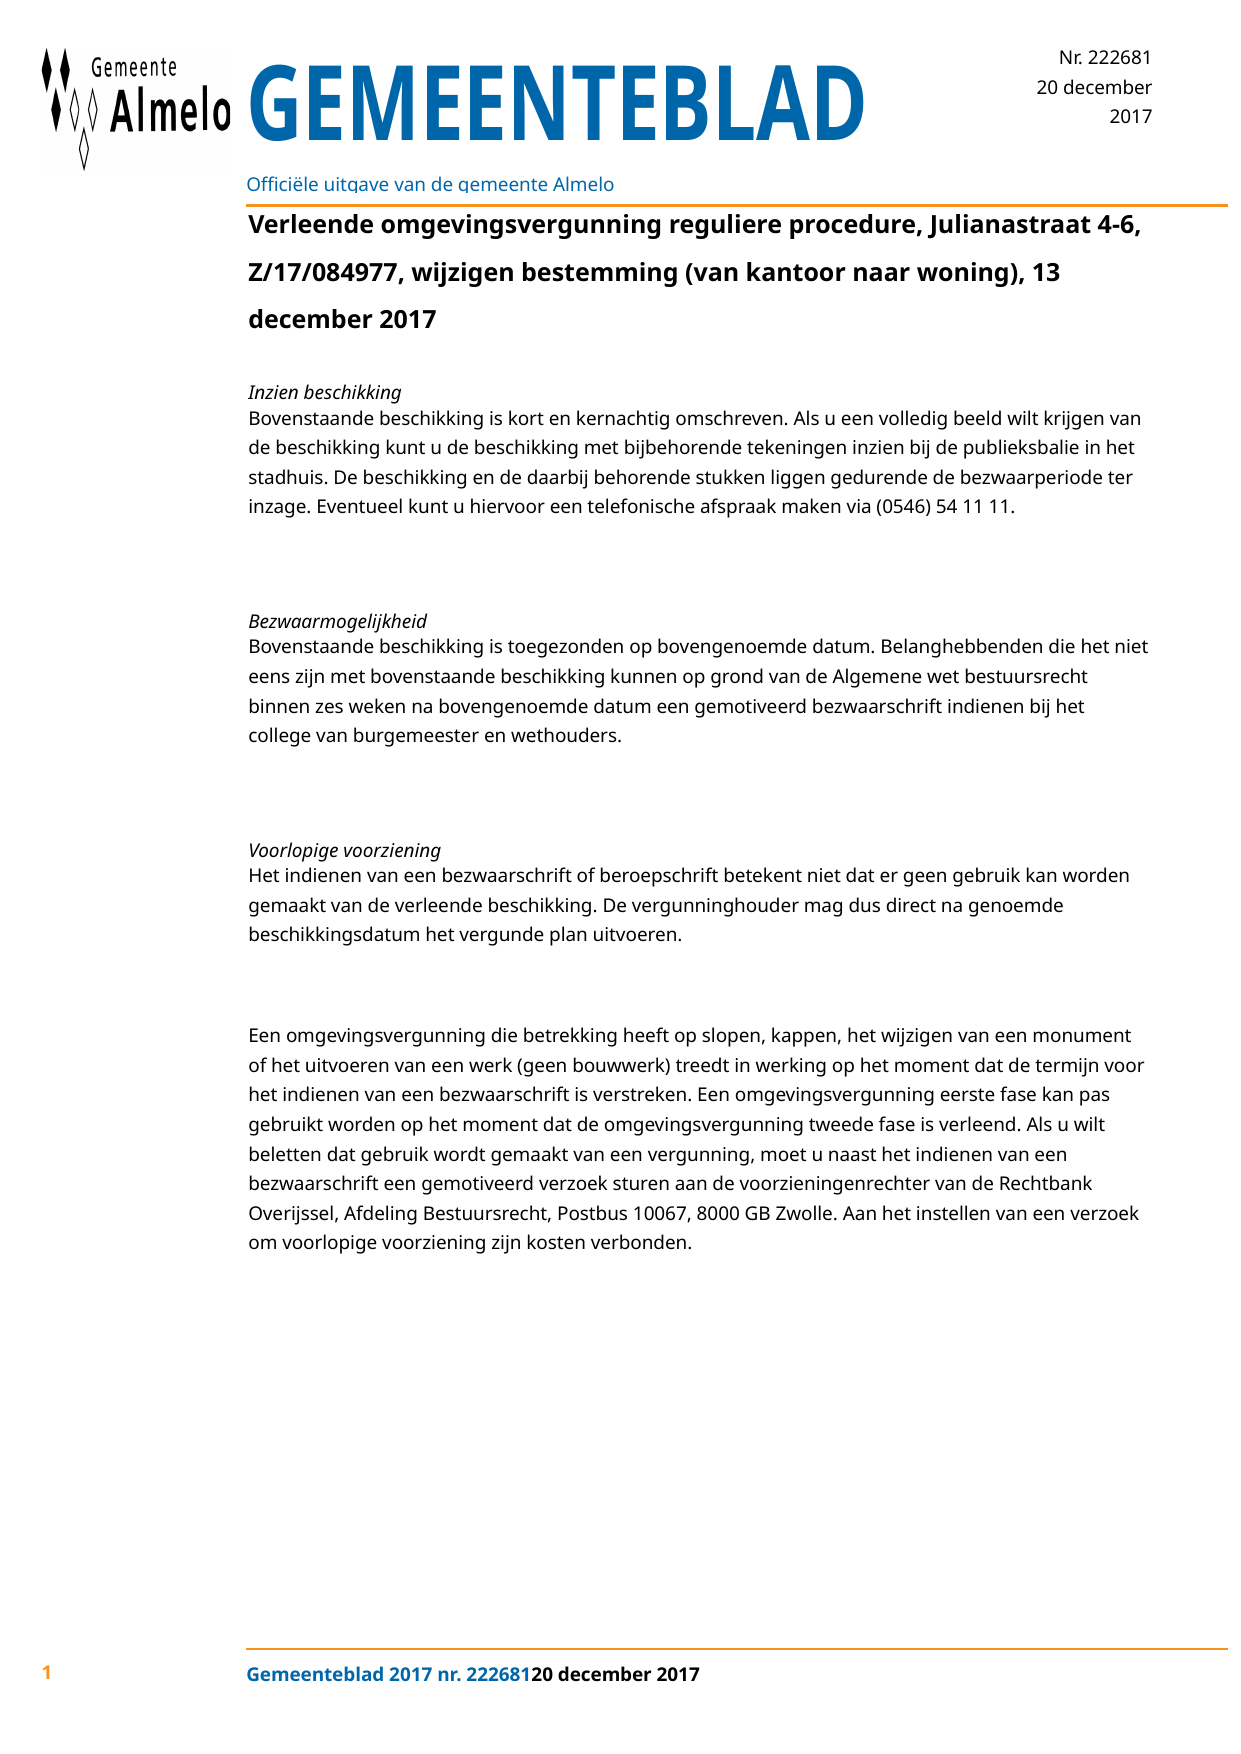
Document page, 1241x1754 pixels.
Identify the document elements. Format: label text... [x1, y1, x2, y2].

picture [41, 47, 231, 172]
text Bovenstaande beschikking is kort en kernachtig omschreven. Als u een volledig beeld wilt krijgen van de beschikking kunt u de beschikking met bijbehorende tekeningen inzien bij de publieksbalie in het stadhuis. De beschikking en de daarbij behorende stukken liggen gedurende de bezwaarperiode ter inzage. Eventueel kunt u hiervoor een telefonische afspraak maken via (0546) 54 11 11. [248, 405, 1152, 519]
text Verleende omgevingsvergunning reguliere procedure, Julianastraat 4-6, Z/17/084977, wijzigen bestemming (van kantoor naar woning), 13 december 2017 [248, 207, 1152, 336]
text Bezwaarmogelijkheid [248, 608, 1152, 634]
text Inzien beschikking [248, 379, 1152, 405]
text Bovenstaande beschikking is toegezonden op bovengenoemde datum. Belanghebbenden die het niet eens zijn met bovenstaande beschikking kunnen op grond van de Algemene wet bestuursrecht binnen zes weken na bovengenoemde datum een gemotiveerd bezwaarschrift indienen bij het college van burgemeester en wethouders. [248, 634, 1152, 748]
text Een omgevingsvergunning die betrekking heeft op slopen, kappen, het wijzigen van een monument of het uitvoeren van een werk (geen bouwwerk) treedt in werking op het moment dat de termijn voor het indienen van een bezwaarschrift is verstreken. Een omgevingsvergunning eerste fase kan pas gebruikt worden op het moment dat de omgevingsvergunning tweede fase is verleend. Als u wilt beletten dat gebruik wordt gemaakt van een vergunning, moet u naast het indienen van een bezwaarschrift een gemotiveerd verzoek sturen aan de voorzieningenrechter van de Rechtbank Overijssel, Afdeling Bestuursrecht, Postbus 10067, 8000 GB Zwolle. Aan het instellen van een verzoek om voorlopige voorziening zijn kosten verbonden. [248, 1022, 1152, 1255]
text Het indienen van een bezwaarschrift of beroepschrift betekent niet dat er geen gebruik kan worden gemaakt van de verleende beschikking. De vergunninghouder mag dus direct na genoemde beschikkingsdatum het vergunde plan uitvoeren. [248, 862, 1152, 947]
text Voorlopige voorziening [248, 837, 1152, 862]
